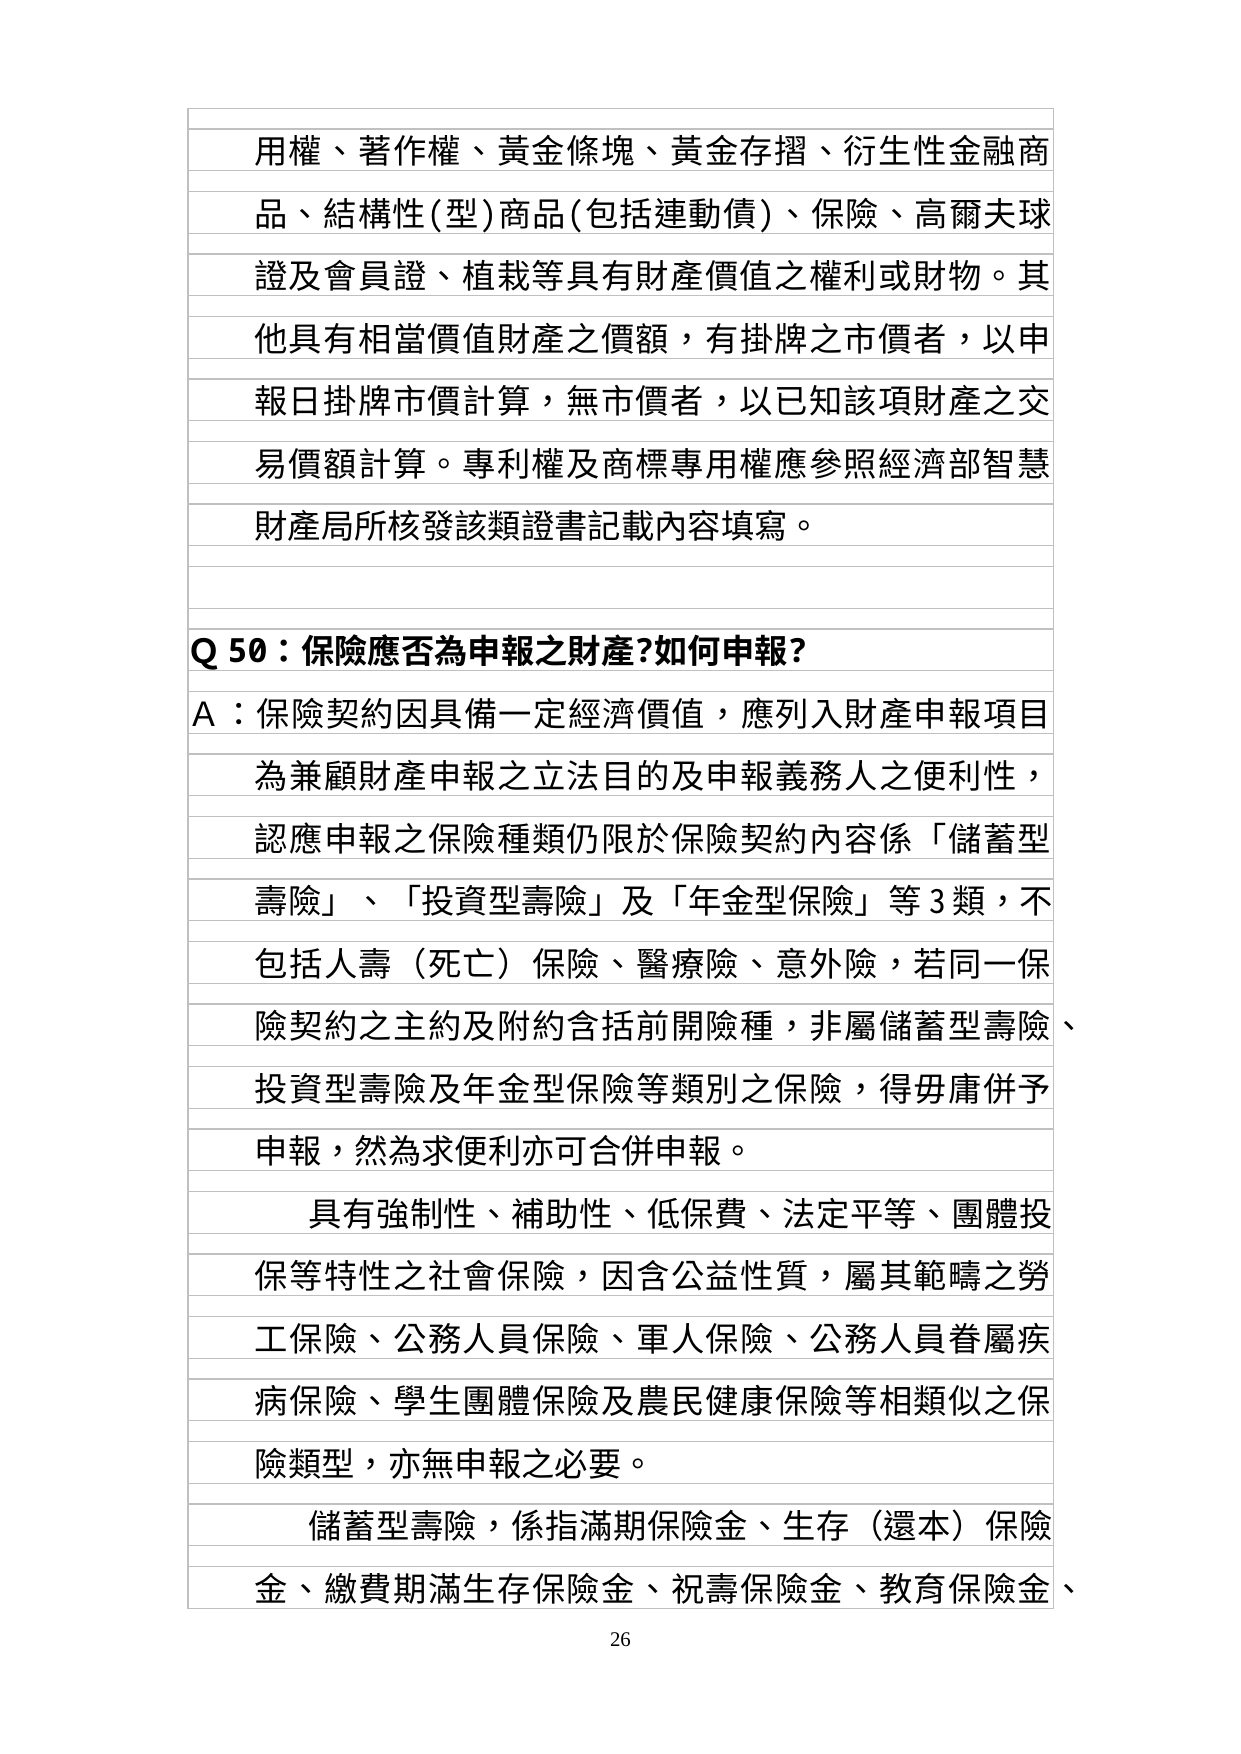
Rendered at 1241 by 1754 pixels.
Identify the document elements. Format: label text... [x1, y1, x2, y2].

text [189, 484, 1053, 503]
text 具有強制性、補助性、低保費、法定平等、團體投 [189, 1192, 1053, 1233]
text Ｑ50：保險應否為申報之財產?如何申報? [189, 630, 1053, 670]
text Ａ：保險契約因具備一定經濟價值，應列入財產申報項目。為兼顧財產申報之立法目的及申報義務人之便利性，認應申報之保險種類仍限於保險契約內容係「儲蓄型壽險」、「投資型壽險」及「年金型保險」等3類，不包括人壽（死亡）保險、醫療險、意外險，若同一保險契約之主約及附約含括前開險種，非屬儲蓄型壽險、投資型壽險及年金型保險等類別之保險，得毋庸併予申報，然為求便利亦可合併申報。 [189, 984, 1053, 1003]
text Ａ：保險契約因具備一定經濟價值，應列入財產申報項目。為兼顧財產申報之立法目的及申報義務人之便利性，認應申報之保險種類仍限於保險契約內容係「儲蓄型壽險」、「投資型壽險」及「年金型保險」等3類，不包括人壽（死亡）保險、醫療險、意外險，若同一保險契約之主約及附約含括前開險種，非屬儲蓄型壽險、投資型壽險及年金型保險等類別之保險，得毋庸併予申報，然為求便利亦可合併申報。 [189, 1005, 1053, 1045]
text [189, 359, 1053, 378]
text 品、結構性(型)商品(包括連動債)、保險、高爾夫球 [189, 192, 1053, 233]
text [189, 1359, 1053, 1378]
text [189, 171, 1053, 191]
text [189, 234, 1053, 253]
text 病保險、學生團體保險及農民健康保險等相類似之保 [189, 1380, 1053, 1420]
text Ａ：保險契約因具備一定經濟價值，應列入財產申報項目。為兼顧財產申報之立法目的及申報義務人之便利性，認應申報之保險種類仍限於保險契約內容係「儲蓄型壽險」、「投資型壽險」及「年金型保險」等3類，不包括人壽（死亡）保險、醫療險、意外險，若同一保險契約之主約及附約含括前開險種，非屬儲蓄型壽險、投資型壽險及年金型保險等類別之保險，得毋庸併予申報，然為求便利亦可合併申報。 [189, 796, 1053, 816]
text Ａ：保險契約因具備一定經濟價值，應列入財產申報項目。為兼顧財產申報之立法目的及申報義務人之便利性，認應申報之保險種類仍限於保險契約內容係「儲蓄型壽險」、「投資型壽險」及「年金型保險」等3類，不包括人壽（死亡）保險、醫療險、意外險，若同一保險契約之主約及附約含括前開險種，非屬儲蓄型壽險、投資型壽險及年金型保險等類別之保險，得毋庸併予申報，然為求便利亦可合併申報。 [189, 880, 1053, 920]
text 儲蓄型壽險，係指滿期保險金、生存（還本）保險金、繳費期滿生存保險金、祝壽保險金、教育保險金、立業保險金、養老保險金等商品內容含有生存保險金特性之保險契約。 [189, 1567, 1053, 1608]
text 儲蓄型壽險，係指滿期保險金、生存（還本）保險金、繳費期滿生存保險金、祝壽保險金、教育保險金、立業保險金、養老保險金等商品內容含有生存保險金特性之保險契約。 [189, 1484, 1053, 1503]
text 財產局所核發該類證書記載內容填寫。 [189, 505, 1053, 545]
text Ａ：保險契約因具備一定經濟價值，應列入財產申報項目。為兼顧財產申報之立法目的及申報義務人之便利性，認應申報之保險種類仍限於保險契約內容係「儲蓄型壽險」、「投資型壽險」及「年金型保險」等3類，不包括人壽（死亡）保險、醫療險、意外險，若同一保險契約之主約及附約含括前開險種，非屬儲蓄型壽險、投資型壽險及年金型保險等類別之保險，得毋庸併予申報，然為求便利亦可合併申報。 [189, 692, 1053, 733]
text Ａ：保險契約因具備一定經濟價值，應列入財產申報項目。為兼顧財產申報之立法目的及申報義務人之便利性，認應申報之保險種類仍限於保險契約內容係「儲蓄型壽險」、「投資型壽險」及「年金型保險」等3類，不包括人壽（死亡）保險、醫療險、意外險，若同一保險契約之主約及附約含括前開險種，非屬儲蓄型壽險、投資型壽險及年金型保險等類別之保險，得毋庸併予申報，然為求便利亦可合併申報。 [189, 1067, 1053, 1108]
text 險類型，亦無申報之必要。 [189, 1442, 1053, 1483]
text Ａ：保險契約因具備一定經濟價值，應列入財產申報項目。為兼顧財產申報之立法目的及申報義務人之便利性，認應申報之保險種類仍限於保險契約內容係「儲蓄型壽險」、「投資型壽險」及「年金型保險」等3類，不包括人壽（死亡）保險、醫療險、意外險，若同一保險契約之主約及附約含括前開險種，非屬儲蓄型壽險、投資型壽險及年金型保險等類別之保險，得毋庸併予申報，然為求便利亦可合併申報。 [189, 921, 1053, 941]
text Ａ：保險契約因具備一定經濟價值，應列入財產申報項目。為兼顧財產申報之立法目的及申報義務人之便利性，認應申報之保險種類仍限於保險契約內容係「儲蓄型壽險」、「投資型壽險」及「年金型保險」等3類，不包括人壽（死亡）保險、醫療險、意外險，若同一保險契約之主約及附約含括前開險種，非屬儲蓄型壽險、投資型壽險及年金型保險等類別之保險，得毋庸併予申報，然為求便利亦可合併申報。 [189, 1109, 1053, 1128]
text [189, 109, 1053, 128]
text [189, 296, 1053, 316]
text 證及會員證、植栽等具有財產價值之權利或財物。其 [189, 255, 1053, 295]
text [189, 1296, 1053, 1316]
text 保等特性之社會保險，因含公益性質，屬其範疇之勞 [189, 1255, 1053, 1295]
text 他具有相當價值財產之價額，有掛牌之市價者，以申 [189, 317, 1053, 358]
text 用權、著作權、黃金條塊、黃金存摺、衍生性金融商 [189, 130, 1053, 170]
text Ａ：保險契約因具備一定經濟價值，應列入財產申報項目。為兼顧財產申報之立法目的及申報義務人之便利性，認應申報之保險種類仍限於保險契約內容係「儲蓄型壽險」、「投資型壽險」及「年金型保險」等3類，不包括人壽（死亡）保險、醫療險、意外險，若同一保險契約之主約及附約含括前開險種，非屬儲蓄型壽險、投資型壽險及年金型保險等類別之保險，得毋庸併予申報，然為求便利亦可合併申報。 [189, 1130, 1053, 1170]
text Ａ：保險契約因具備一定經濟價值，應列入財產申報項目。為兼顧財產申報之立法目的及申報義務人之便利性，認應申報之保險種類仍限於保險契約內容係「儲蓄型壽險」、「投資型壽險」及「年金型保險」等3類，不包括人壽（死亡）保險、醫療險、意外險，若同一保險契約之主約及附約含括前開險種，非屬儲蓄型壽險、投資型壽險及年金型保險等類別之保險，得毋庸併予申報，然為求便利亦可合併申報。 [189, 859, 1053, 878]
text 工保險、公務人員保險、軍人保險、公務人員眷屬疾 [189, 1317, 1053, 1358]
text Ａ：保險契約因具備一定經濟價值，應列入財產申報項目。為兼顧財產申報之立法目的及申報義務人之便利性，認應申報之保險種類仍限於保險契約內容係「儲蓄型壽險」、「投資型壽險」及「年金型保險」等3類，不包括人壽（死亡）保險、醫療險、意外險，若同一保險契約之主約及附約含括前開險種，非屬儲蓄型壽險、投資型壽險及年金型保險等類別之保險，得毋庸併予申報，然為求便利亦可合併申報。 [189, 1046, 1053, 1066]
text [189, 1171, 1053, 1191]
text 儲蓄型壽險，係指滿期保險金、生存（還本）保險金、繳費期滿生存保險金、祝壽保險金、教育保險金、立業保險金、養老保險金等商品內容含有生存保險金特性之保險契約。 [189, 1546, 1053, 1566]
text [189, 609, 1053, 628]
text [189, 1421, 1053, 1441]
text 儲蓄型壽險，係指滿期保險金、生存（還本）保險金、繳費期滿生存保險金、祝壽保險金、教育保險金、立業保險金、養老保險金等商品內容含有生存保險金特性之保險契約。 [189, 1505, 1053, 1545]
text [189, 421, 1053, 441]
text Ａ：保險契約因具備一定經濟價值，應列入財產申報項目。為兼顧財產申報之立法目的及申報義務人之便利性，認應申報之保險種類仍限於保險契約內容係「儲蓄型壽險」、「投資型壽險」及「年金型保險」等3類，不包括人壽（死亡）保險、醫療險、意外險，若同一保險契約之主約及附約含括前開險種，非屬儲蓄型壽險、投資型壽險及年金型保險等類別之保險，得毋庸併予申報，然為求便利亦可合併申報。 [189, 755, 1053, 795]
text [189, 1234, 1053, 1253]
text 報日掛牌市價計算，無市價者，以已知該項財產之交 [189, 380, 1053, 420]
text Ａ：保險契約因具備一定經濟價值，應列入財產申報項目。為兼顧財產申報之立法目的及申報義務人之便利性，認應申報之保險種類仍限於保險契約內容係「儲蓄型壽險」、「投資型壽險」及「年金型保險」等3類，不包括人壽（死亡）保險、醫療險、意外險，若同一保險契約之主約及附約含括前開險種，非屬儲蓄型壽險、投資型壽險及年金型保險等類別之保險，得毋庸併予申報，然為求便利亦可合併申報。 [189, 942, 1053, 983]
text Ａ：保險契約因具備一定經濟價值，應列入財產申報項目。為兼顧財產申報之立法目的及申報義務人之便利性，認應申報之保險種類仍限於保險契約內容係「儲蓄型壽險」、「投資型壽險」及「年金型保險」等3類，不包括人壽（死亡）保險、醫療險、意外險，若同一保險契約之主約及附約含括前開險種，非屬儲蓄型壽險、投資型壽險及年金型保險等類別之保險，得毋庸併予申報，然為求便利亦可合併申報。 [189, 734, 1053, 753]
text Ａ：保險契約因具備一定經濟價值，應列入財產申報項目。為兼顧財產申報之立法目的及申報義務人之便利性，認應申報之保險種類仍限於保險契約內容係「儲蓄型壽險」、「投資型壽險」及「年金型保險」等3類，不包括人壽（死亡）保險、醫療險、意外險，若同一保險契約之主約及附約含括前開險種，非屬儲蓄型壽險、投資型壽險及年金型保險等類別之保險，得毋庸併予申報，然為求便利亦可合併申報。 [189, 817, 1053, 858]
text Ａ：保險契約因具備一定經濟價值，應列入財產申報項目。為兼顧財產申報之立法目的及申報義務人之便利性，認應申報之保險種類仍限於保險契約內容係「儲蓄型壽險」、「投資型壽險」及「年金型保險」等3類，不包括人壽（死亡）保險、醫療險、意外險，若同一保險契約之主約及附約含括前開險種，非屬儲蓄型壽險、投資型壽險及年金型保險等類別之保險，得毋庸併予申報，然為求便利亦可合併申報。 [189, 671, 1053, 691]
text 易價額計算。專利權及商標專用權應參照經濟部智慧 [189, 442, 1053, 483]
